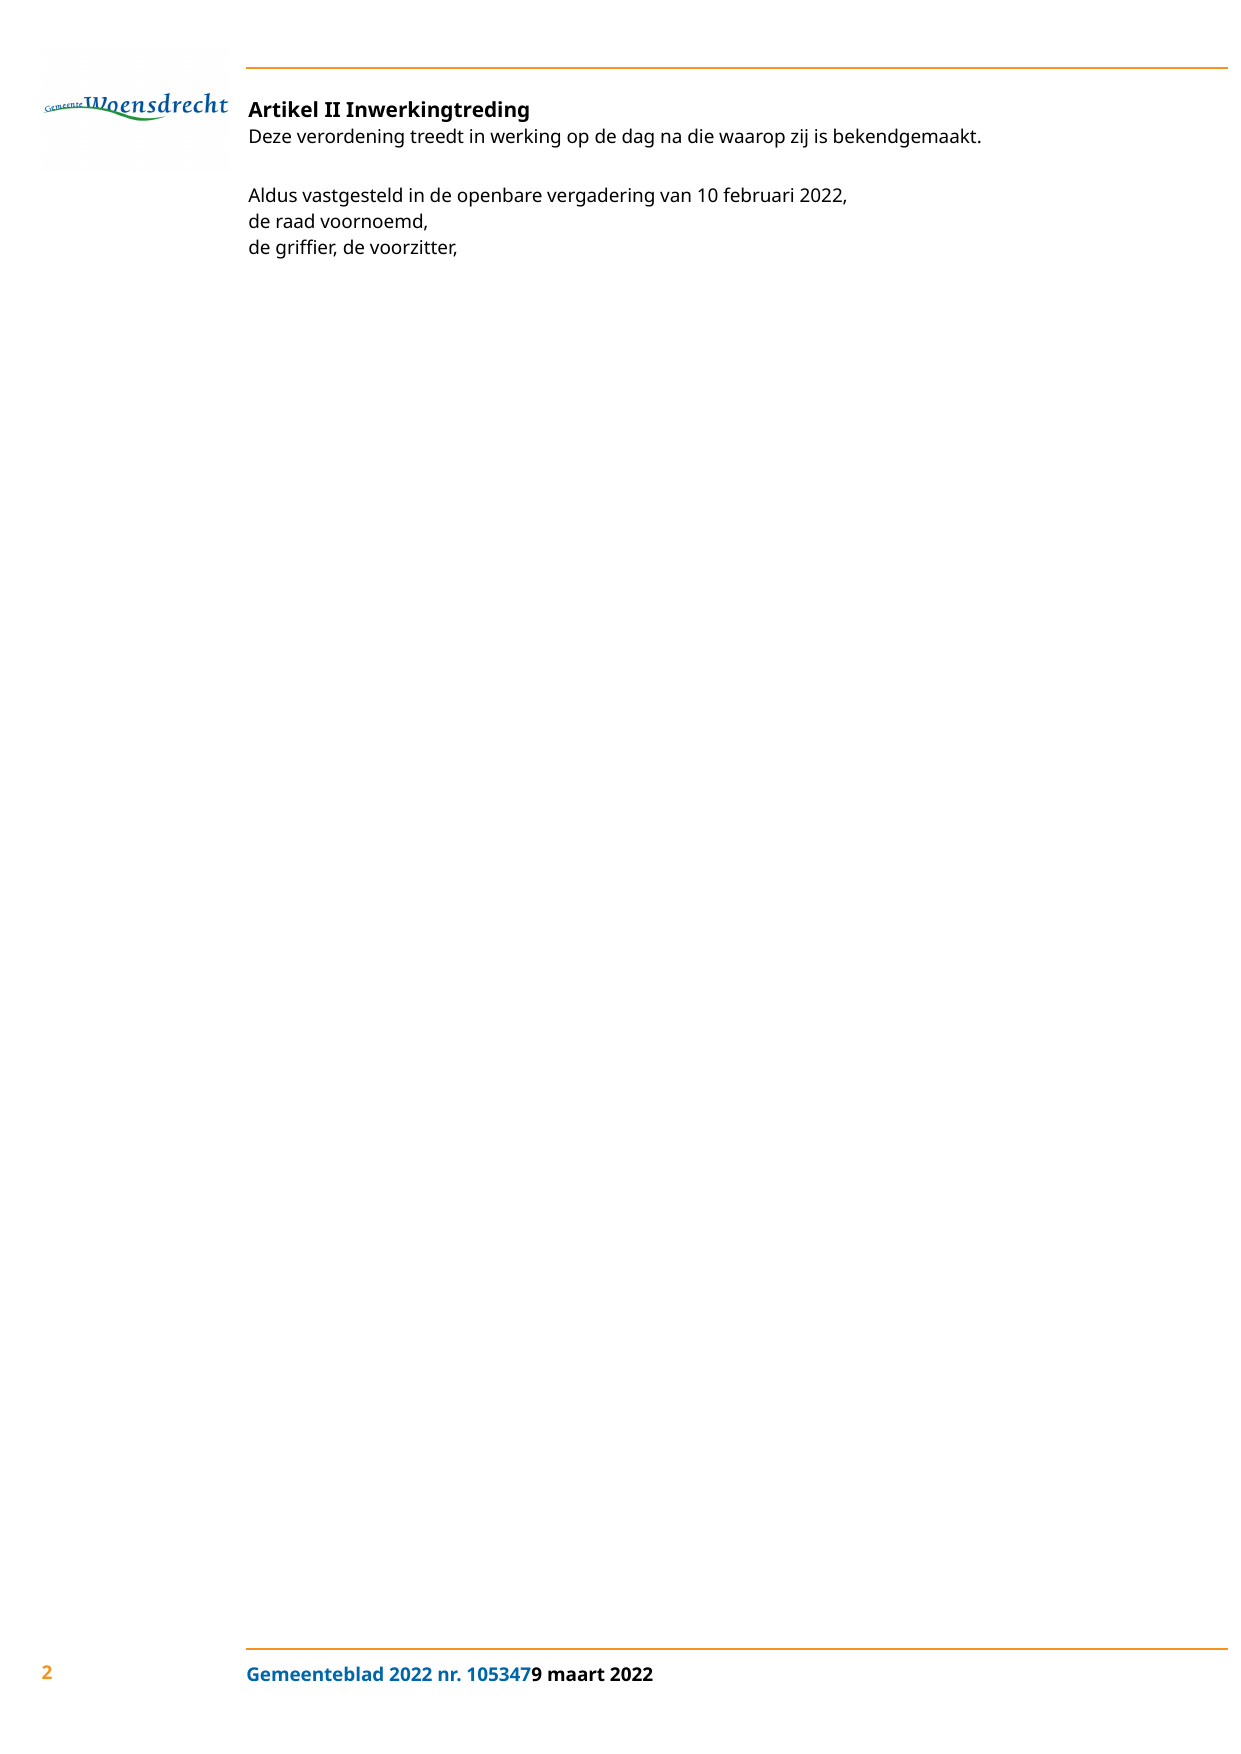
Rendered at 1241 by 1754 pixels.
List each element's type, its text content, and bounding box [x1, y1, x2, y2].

text de raad voornoemd, [248, 208, 1152, 234]
text Aldus vastgesteld in de openbare vergadering van 10 februari 2022, [248, 182, 1152, 208]
text Artikel II Inwerkingtreding [248, 95, 1152, 123]
text Deze verordening treedt in werking op de dag na die waarop zij is bekendgemaakt. [248, 123, 1152, 149]
text de griffier, de voorzitter, [248, 234, 1152, 259]
picture [41, 47, 231, 172]
